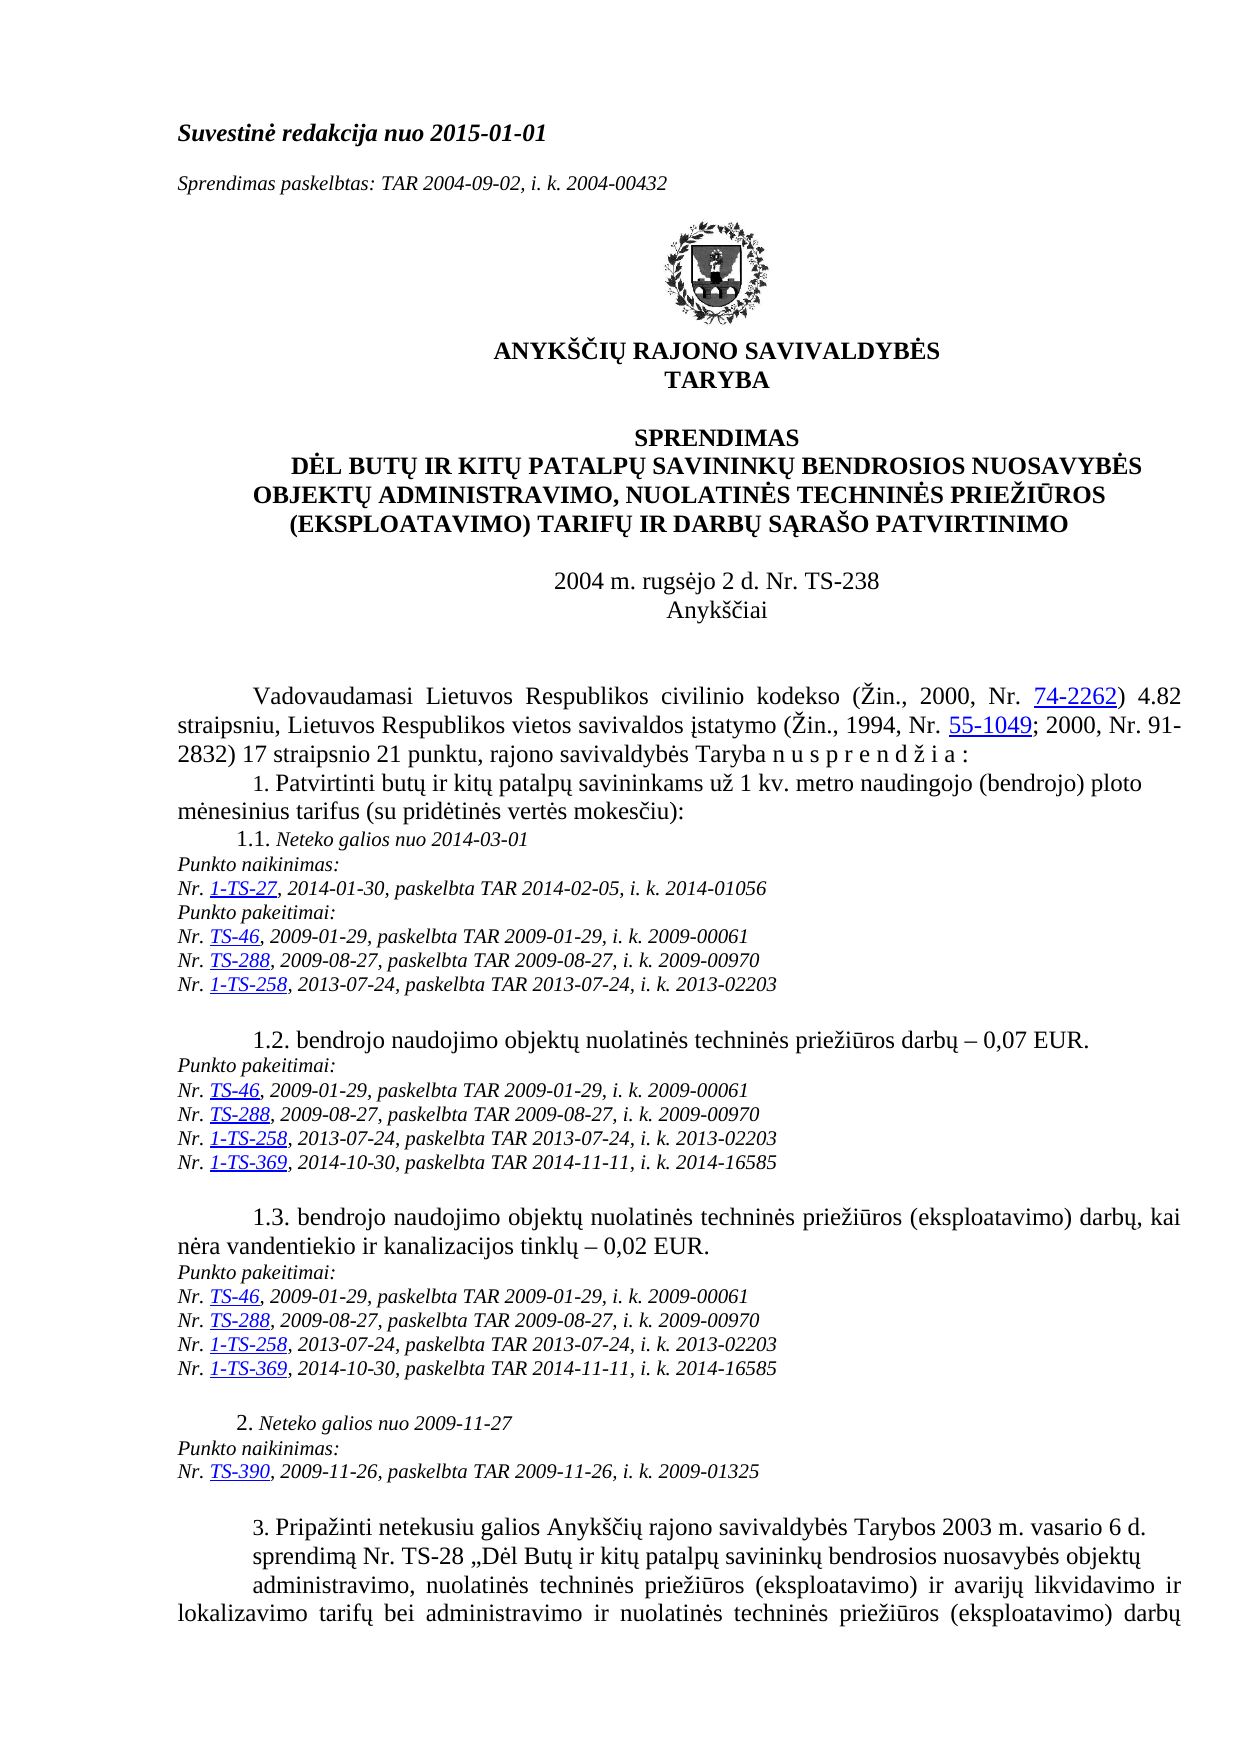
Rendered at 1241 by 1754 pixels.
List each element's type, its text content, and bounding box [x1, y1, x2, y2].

text Nr. 1-TS-27, 2014-01-30, paskelbta TAR 2014-02-05, i. k. 2014-01056 [177, 876, 1181, 900]
text Punkto naikinimas: [177, 1435, 1181, 1459]
text Vadovaudamasi Lietuvos Respublikos civilinio kodekso (Žin., 2000, Nr. 74-2262) 4.82 straipsniu, Lietuvos Respublikos vietos savivaldos įstatymo (Žin., 1994, Nr. 55-1049; 2000, Nr. 91- 2832) 17 straipsnio 21 punktu, rajono savivaldybės Taryba nusprendžia: [177, 681, 1181, 768]
text sprendimą Nr. TS-28 „Dėl Butų ir kitų patalpų savininkų bendrosios nuosavybės objektų [177, 1541, 1181, 1570]
text DĖL BUTŲ IR KITŲ PATALPŲ SAVININKŲ BENDROSIOS NUOSAVYBĖS OBJEKTŲ ADMINISTRAVIMO, NUOLATINĖS TECHNINĖS PRIEŽIŪROS (EKSPLOATAVIMO) TARIFŲ IR DARBŲ SĄRAŠO PATVIRTINIMO [177, 451, 1181, 538]
text Sprendimas paskelbtas: TAR 2004-09-02, i. k. 2004-00432 [177, 171, 1181, 195]
text Nr. TS-46, 2009-01-29, paskelbta TAR 2009-01-29, i. k. 2009-00061 [177, 924, 1181, 948]
text administravimo, nuolatinės techninės priežiūros (eksploatavimo) ir avarijų likvidavimo ir lokalizavimo tarifų bei administravimo ir nuolatinės techninės priežiūros (eksploatavimo) darbų [177, 1570, 1181, 1627]
text Nr. 1-TS-258, 2013-07-24, paskelbta TAR 2013-07-24, i. k. 2013-02203 [177, 1126, 1181, 1150]
text Nr. 1-TS-258, 2013-07-24, paskelbta TAR 2013-07-24, i. k. 2013-02203 [177, 972, 1181, 996]
text Nr. TS-288, 2009-08-27, paskelbta TAR 2009-08-27, i. k. 2009-00970 [177, 1102, 1181, 1126]
text Nr. TS-46, 2009-01-29, paskelbta TAR 2009-01-29, i. k. 2009-00061 [177, 1284, 1181, 1308]
text 3. Pripažinti netekusiu galios Anykščių rajono savivaldybės Tarybos 2003 m. vasario 6 d. [177, 1512, 1181, 1541]
text SPRENDIMAS [177, 423, 1181, 451]
text Nr. TS-390, 2009-11-26, paskelbta TAR 2009-11-26, i. k. 2009-01325 [177, 1459, 1181, 1483]
text 1.1. Neteko galios nuo 2014-03-01 [177, 825, 1181, 852]
text 1.2. bendrojo naudojimo objektų nuolatinės techninės priežiūros darbų – 0,07 EUR. [177, 1025, 1181, 1053]
text 1.3. bendrojo naudojimo objektų nuolatinės techninės priežiūros (eksploatavimo) darbų, kai nėra vandentiekio ir kanalizacijos tinklų – 0,02 EUR. [177, 1202, 1181, 1260]
text ANYKŠČIŲ RAJONO SAVIVALDYBĖS [177, 336, 1181, 365]
text Punkto pakeitimai: [177, 900, 1181, 924]
text 2. Neteko galios nuo 2009-11-27 [177, 1409, 1181, 1435]
text TARYBA [177, 365, 1181, 394]
text Nr. 1-TS-369, 2014-10-30, paskelbta TAR 2014-11-11, i. k. 2014-16585 [177, 1356, 1181, 1380]
text Punkto pakeitimai: [177, 1260, 1181, 1284]
text Suvestinė redakcija nuo 2015-01-01 [177, 118, 1181, 147]
text 2004 m. rugsėjo 2 d. Nr. TS-238 [177, 566, 1181, 595]
text Punkto pakeitimai: [177, 1053, 1181, 1077]
text Nr. TS-288, 2009-08-27, paskelbta TAR 2009-08-27, i. k. 2009-00970 [177, 1308, 1181, 1332]
text 1. Patvirtinti butų ir kitų patalpų savininkams už 1 kv. metro naudingojo (bendrojo) ploto mėnesinius tarifus (su pridėtinės vertės mokesčiu): [177, 768, 1181, 825]
text Nr. 1-TS-258, 2013-07-24, paskelbta TAR 2013-07-24, i. k. 2013-02203 [177, 1332, 1181, 1356]
text Nr. TS-46, 2009-01-29, paskelbta TAR 2009-01-29, i. k. 2009-00061 [177, 1077, 1181, 1102]
text Nr. 1-TS-369, 2014-10-30, paskelbta TAR 2014-11-11, i. k. 2014-16585 [177, 1150, 1181, 1174]
text Anykščiai [177, 595, 1181, 624]
text Punkto naikinimas: [177, 852, 1181, 876]
text Nr. TS-288, 2009-08-27, paskelbta TAR 2009-08-27, i. k. 2009-00970 [177, 948, 1181, 972]
